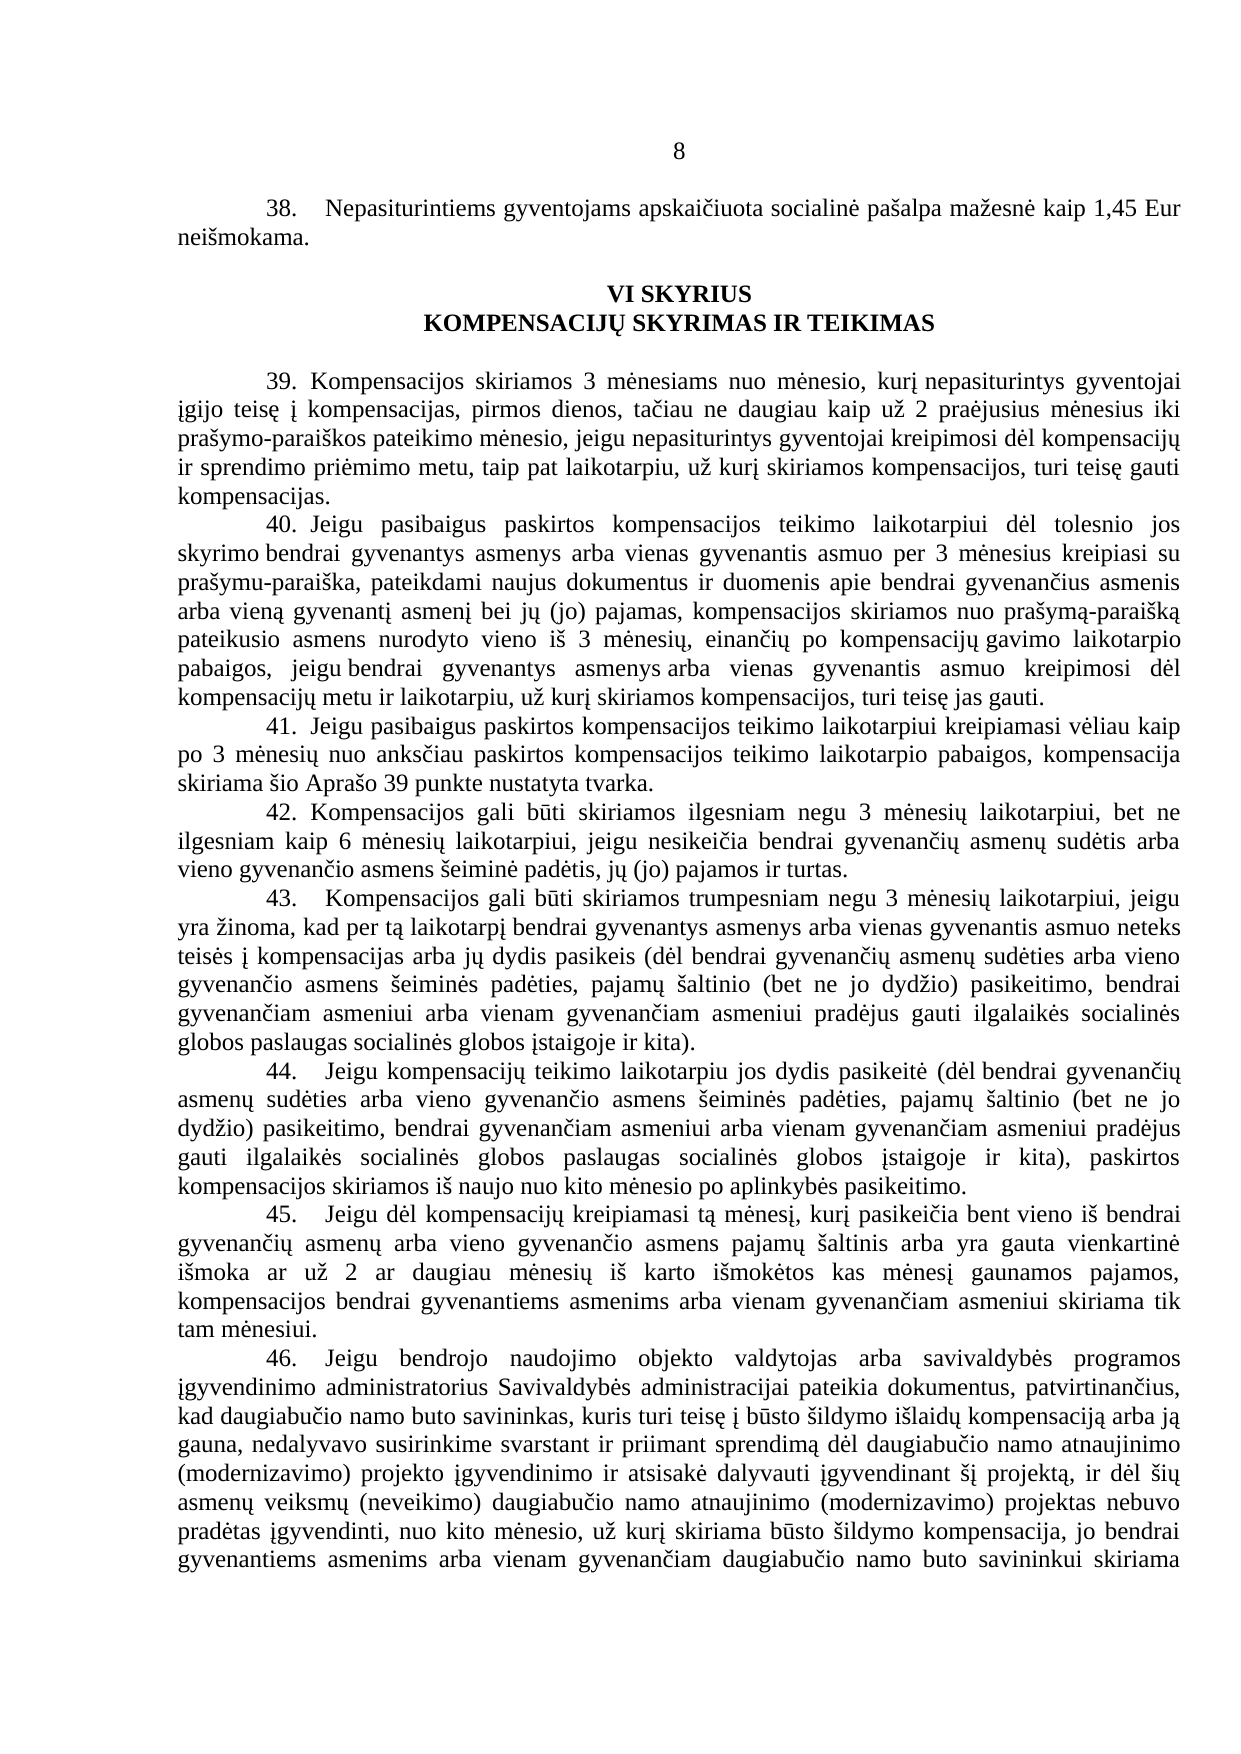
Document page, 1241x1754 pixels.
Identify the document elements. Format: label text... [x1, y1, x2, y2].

text 40. Jeigu pasibaigus paskirtos kompensacijos teikimo laikotarpiui dėl tolesnio jos skyrimo bendrai gyvenantys asmenys arba vienas gyvenantis asmuo per 3 mėnesius kreipiasi su prašymu-paraiška, pateikdami naujus dokumentus ir duomenis apie bendrai gyvenančius asmenis arba vieną gyvenantį asmenį bei jų (jo) pajamas, kompensacijos skiriamos nuo prašymą-paraišką pateikusio asmens nurodyto vieno iš 3 mėnesių, einančių po kompensacijų gavimo laikotarpio pabaigos, jeigu bendrai gyvenantys asmenys arba vienas gyvenantis asmuo kreipimosi dėl kompensacijų metu ir laikotarpiu, už kurį skiriamos kompensacijos, turi teisę jas gauti. [177, 509, 1181, 711]
text 46. Jeigu bendrojo naudojimo objekto valdytojas arba savivaldybės programos įgyvendinimo administratorius Savivaldybės administracijai pateikia dokumentus, patvirtinančius, kad daugiabučio namo buto savininkas, kuris turi teisę į būsto šildymo išlaidų kompensaciją arba ją gauna, nedalyvavo susirinkime svarstant ir priimant sprendimą dėl daugiabučio namo atnaujinimo (modernizavimo) projekto įgyvendinimo ir atsisakė dalyvauti įgyvendinant šį projektą, ir dėl šių asmenų veiksmų (neveikimo) daugiabučio namo atnaujinimo (modernizavimo) projektas nebuvo pradėtas įgyvendinti, nuo kito mėnesio, už kurį skiriama būsto šildymo kompensacija, jo bendrai gyvenantiems asmenims arba vienam gyvenančiam daugiabučio namo buto savininkui skiriama [177, 1343, 1181, 1573]
text VI SKYRIUS [177, 279, 1181, 308]
text KOMPENSACIJŲ SKYRIMAS IR TEIKIMAS [177, 308, 1181, 337]
text 42. Kompensacijos gali būti skiriamos ilgesniam negu 3 mėnesių laikotarpiui, bet ne ilgesniam kaip 6 mėnesių laikotarpiui, jeigu nesikeičia bendrai gyvenančių asmenų sudėtis arba vieno gyvenančio asmens šeiminė padėtis, jų (jo) pajamos ir turtas. [177, 797, 1181, 883]
text 39. Kompensacijos skiriamos 3 mėnesiams nuo mėnesio, kurį nepasiturintys gyventojai įgijo teisę į kompensacijas, pirmos dienos, tačiau ne daugiau kaip už 2 praėjusius mėnesius iki prašymo-paraiškos pateikimo mėnesio, jeigu nepasiturintys gyventojai kreipimosi dėl kompensacijų ir sprendimo priėmimo metu, taip pat laikotarpiu, už kurį skiriamos kompensacijos, turi teisę gauti kompensacijas. [177, 366, 1181, 509]
text 44. Jeigu kompensacijų teikimo laikotarpiu jos dydis pasikeitė (dėl bendrai gyvenančių asmenų sudėties arba vieno gyvenančio asmens šeiminės padėties, pajamų šaltinio (bet ne jo dydžio) pasikeitimo, bendrai gyvenančiam asmeniui arba vienam gyvenančiam asmeniui pradėjus gauti ilgalaikės socialinės globos paslaugas socialinės globos įstaigoje ir kita), paskirtos kompensacijos skiriamos iš naujo nuo kito mėnesio po aplinkybės pasikeitimo. [177, 1056, 1181, 1199]
text 45. Jeigu dėl kompensacijų kreipiamasi tą mėnesį, kurį pasikeičia bent vieno iš bendrai gyvenančių asmenų arba vieno gyvenančio asmens pajamų šaltinis arba yra gauta vienkartinė išmoka ar už 2 ar daugiau mėnesių iš karto išmokėtos kas mėnesį gaunamos pajamos, kompensacijos bendrai gyvenantiems asmenims arba vienam gyvenančiam asmeniui skiriama tik tam mėnesiui. [177, 1199, 1181, 1343]
text 41. Jeigu pasibaigus paskirtos kompensacijos teikimo laikotarpiui kreipiamasi vėliau kaip po 3 mėnesių nuo anksčiau paskirtos kompensacijos teikimo laikotarpio pabaigos, kompensacija skiriama šio Aprašo 39 punkte nustatyta tvarka. [177, 711, 1181, 797]
text 43. Kompensacijos gali būti skiriamos trumpesniam negu 3 mėnesių laikotarpiui, jeigu yra žinoma, kad per tą laikotarpį bendrai gyvenantys asmenys arba vienas gyvenantis asmuo neteks teisės į kompensacijas arba jų dydis pasikeis (dėl bendrai gyvenančių asmenų sudėties arba vieno gyvenančio asmens šeiminės padėties, pajamų šaltinio (bet ne jo dydžio) pasikeitimo, bendrai gyvenančiam asmeniui arba vienam gyvenančiam asmeniui pradėjus gauti ilgalaikės socialinės globos paslaugas socialinės globos įstaigoje ir kita). [177, 883, 1181, 1056]
text 38. Nepasiturintiems gyventojams apskaičiuota socialinė pašalpa mažesnė kaip 1,45 Eur neišmokama. [177, 193, 1181, 251]
